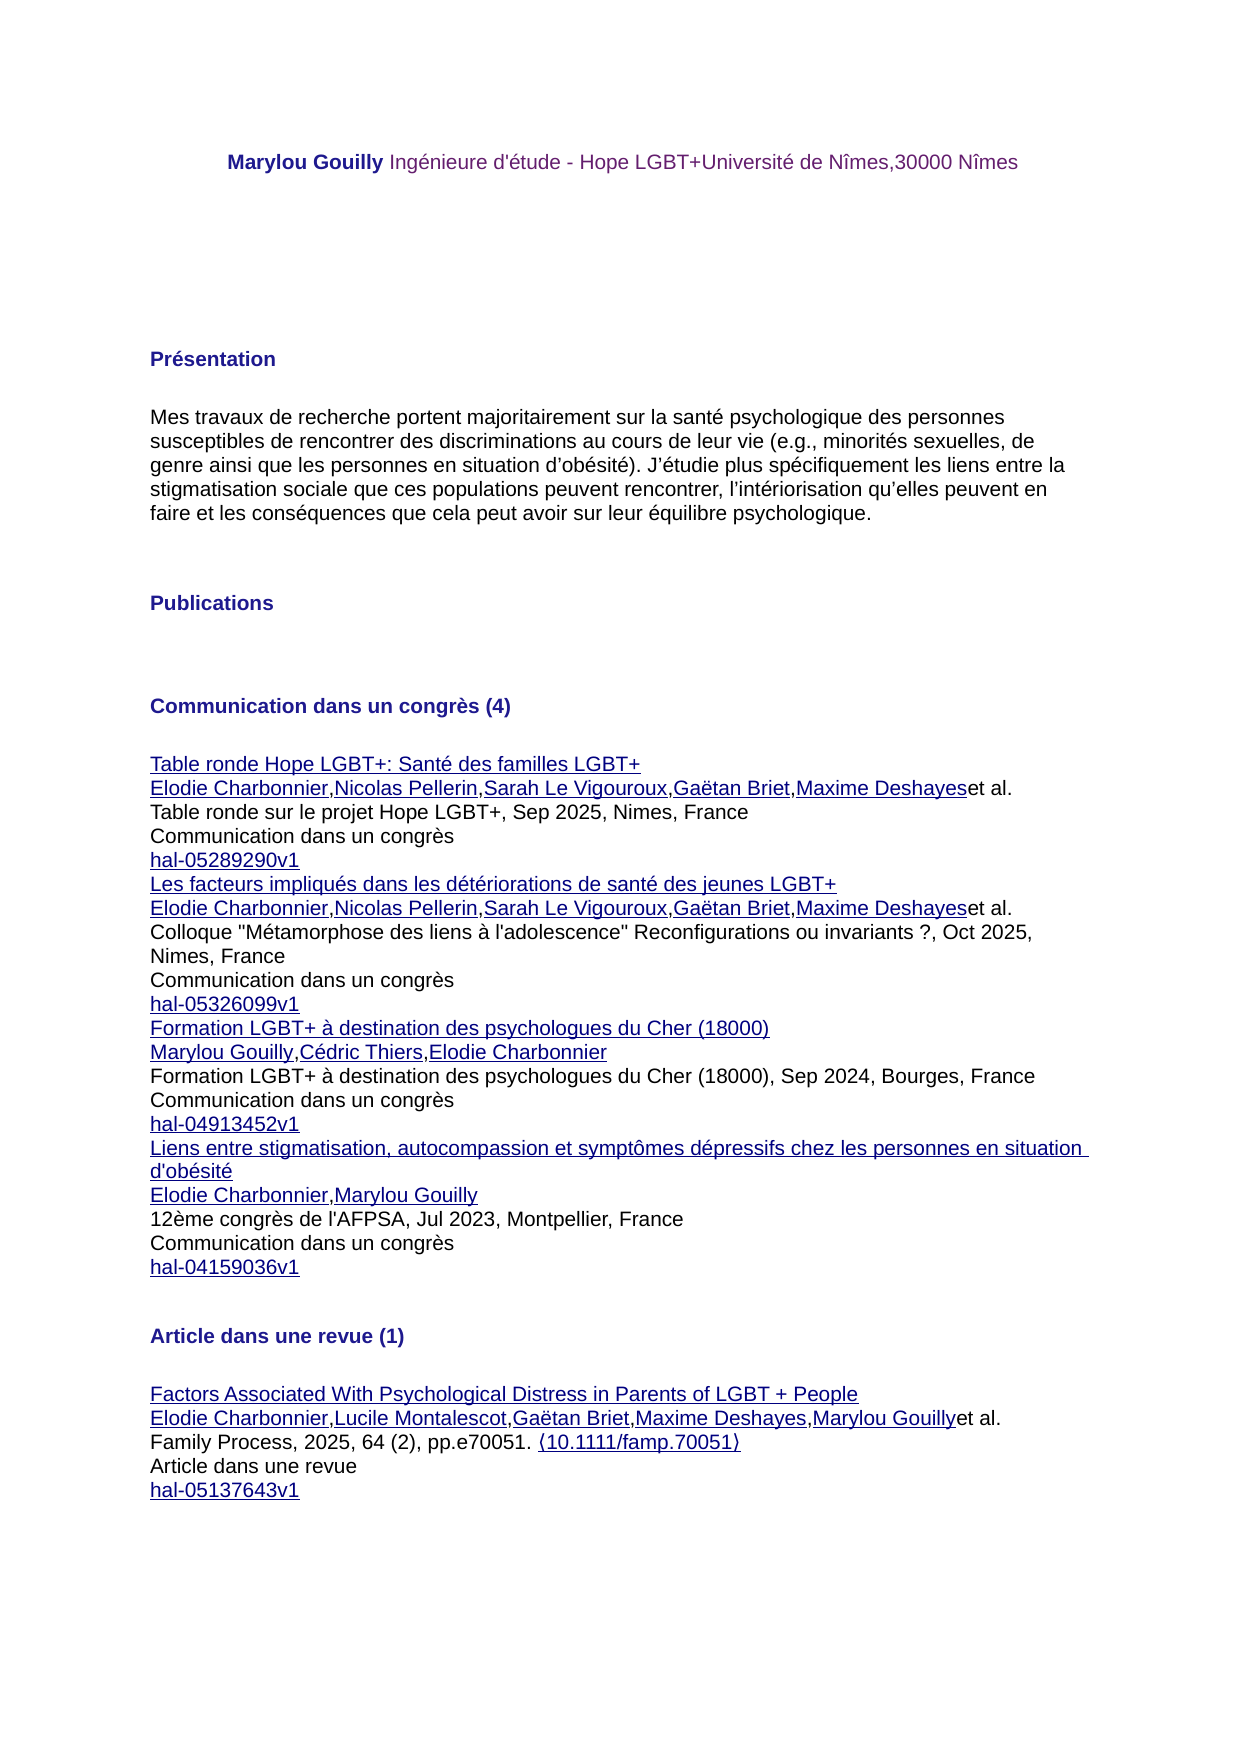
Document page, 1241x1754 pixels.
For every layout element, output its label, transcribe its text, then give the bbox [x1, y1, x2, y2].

table_cell Liens entre stigmatisation, autocompassion et symptômes dépressifs chez les personnes en situation d'obésité Elodie Charbonnier,Marylou Gouilly 12ème congrès de l'AFPSA, Jul 2023, Montpellier, France Communication dans un congrès hal-04159036v1 [150, 1135, 1090, 1279]
subtitle Marylou Gouilly Ingénieure d'étude - Hope LGBT+Université de Nîmes,30000 Nîmes [150, 150, 1090, 174]
table_cell Formation LGBT+ à destination des psychologues du Cher (18000) Marylou Gouilly,Cédric Thiers,Elodie Charbonnier Formation LGBT+ à destination des psychologues du Cher (18000), Sep 2024, Bourges, France Communication dans un congrès hal-04913452v1 [150, 1016, 1090, 1135]
subtitle Publications [150, 591, 1090, 614]
text Mes travaux de recherche portent majoritairement sur la santé psychologique des personnes susceptibles de rencontrer des discriminations au cours de leur vie (e.g., minorités sexuelles, de genre ainsi que les personnes en situation d’obésité). J’étudie plus spécifiquement les liens entre la stigmatisation sociale que ces populations peuvent rencontrer, l’intériorisation qu’elles peuvent en faire et les conséquences que cela peut avoir sur leur équilibre psychologique. [150, 405, 1090, 525]
table_cell Les facteurs impliqués dans les détériorations de santé des jeunes LGBT+ Elodie Charbonnier,Nicolas Pellerin,Sarah Le Vigouroux,Gaëtan Briet,Maxime Deshayeset al. Colloque "Métamorphose des liens à l'adolescence" Reconfigurations ou invariants ?, Oct 2025, Nimes, France Communication dans un congrès hal-05326099v1 [150, 872, 1090, 1016]
table_header Factors Associated With Psychological Distress in Parents of LGBT + People Elodie Charbonnier,Lucile Montalescot,Gaëtan Briet,Maxime Deshayes,Marylou Gouillyet al. Family Process, 2025, 64 (2), pp.e70051. ⟨10.1111/famp.70051⟩ Article dans une revue hal-05137643v1 [150, 1382, 1090, 1502]
subtitle Article dans une revue (1) [150, 1324, 1090, 1348]
subtitle Communication dans un congrès (4) [150, 694, 1090, 718]
table_header Table ronde Hope LGBT+: Santé des familles LGBT+ Elodie Charbonnier,Nicolas Pellerin,Sarah Le Vigouroux,Gaëtan Briet,Maxime Deshayeset al. Table ronde sur le projet Hope LGBT+, Sep 2025, Nimes, France Communication dans un congrès hal-05289290v1 [150, 752, 1090, 872]
subtitle Présentation [150, 347, 1090, 371]
